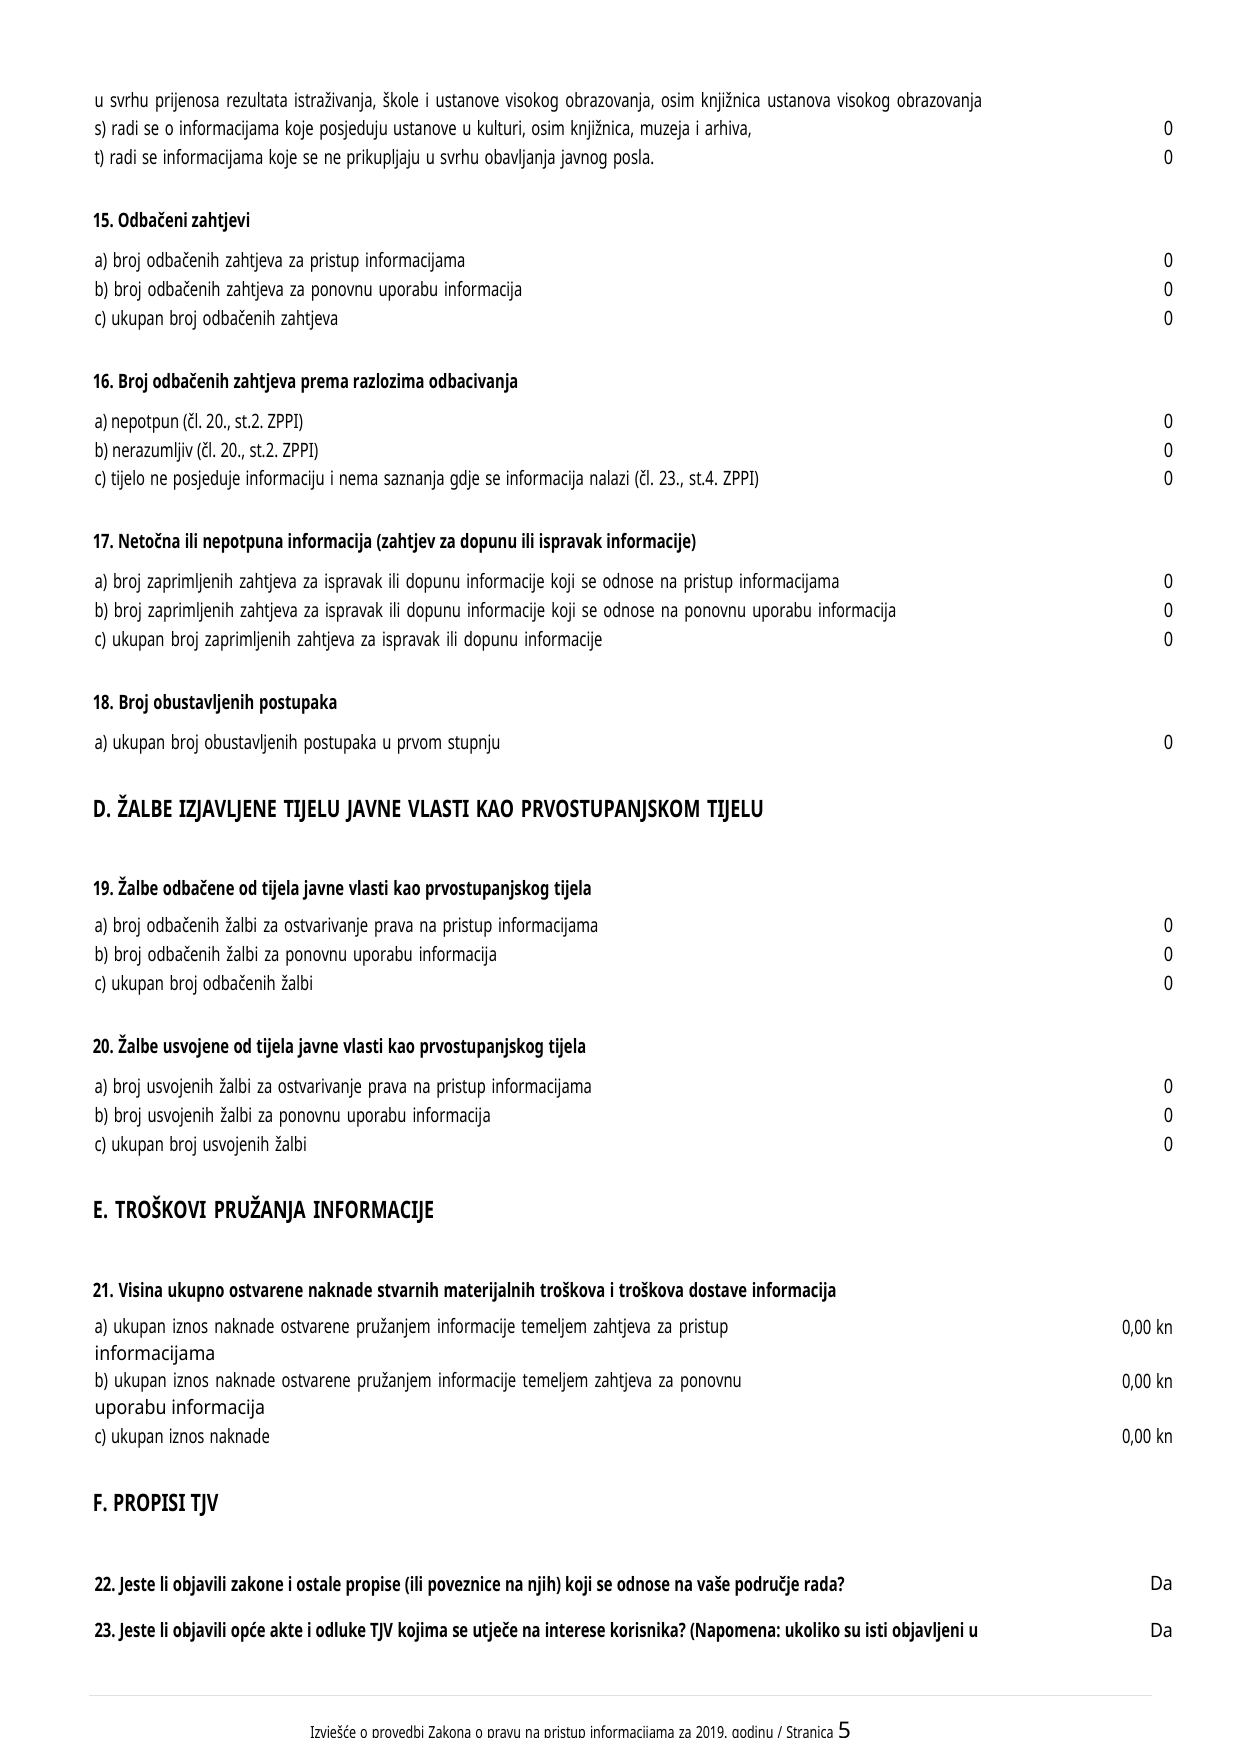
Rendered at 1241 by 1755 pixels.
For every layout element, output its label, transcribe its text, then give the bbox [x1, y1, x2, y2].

table_cell 18. Broj obustavljenih postupaka [88, 669, 1035, 720]
table_cell c) ukupan broj zaprimljenih zahtjeva za ispravak ili dopunu informacije [88, 624, 1035, 668]
table_cell [1035, 669, 1178, 720]
table_cell 0 [1035, 559, 1178, 595]
table_cell a) broj odbačenih žalbi za ostvarivanje prava na pristup informacijama [88, 903, 1035, 939]
table_cell t) radi se informacijama koje se ne prikupljaju u svrhu obavljanja javnog posla. [88, 142, 1035, 187]
table_cell 0 [1035, 1128, 1178, 1173]
table_cell c) ukupan iznos naknade [88, 1421, 1035, 1466]
table_header u svrhu prijenosa rezultata istraživanja, škole i ustanove visokog obrazovanja, osim knjižnica ustanova visokog obrazovanja [88, 85, 1035, 113]
table_cell 0 [1035, 142, 1178, 187]
table_cell a) broj zaprimljenih zahtjeva za ispravak ili dopunu informacije koji se odnose na pristup informacijama [88, 559, 1035, 595]
table_cell b) nerazumljiv (čl. 20., st.2. ZPPI) [88, 434, 1035, 463]
table_cell 22. Jeste li objavili zakone i ostale propise (ili poveznice na njih) koji se odnose na vaše područje rada? [88, 1540, 1035, 1605]
table_header [1035, 85, 1178, 113]
table_cell 15. Odbačeni zahtjevi [88, 187, 1035, 238]
table_cell b) broj usvojenih žalbi za ponovnu uporabu informacija [88, 1099, 1035, 1128]
table_cell 0 [1035, 1099, 1178, 1128]
table_cell a) ukupan broj obustavljenih postupaka u prvom stupnju [88, 720, 1035, 772]
table_cell a) nepotpun (čl. 20., st.2. ZPPI) [88, 399, 1035, 434]
table_cell 0 [1035, 113, 1178, 142]
table_cell b) broj odbačenih zahtjeva za ponovnu uporabu informacija [88, 274, 1035, 302]
table_cell 20. Žalbe usvojene od tijela javne vlasti kao prvostupanjskog tijela [88, 1013, 1035, 1064]
table_cell b) ukupan iznos naknade ostvarene pružanjem informacije temeljem zahtjeva za ponovnu uporabu informacija [88, 1366, 1035, 1421]
table_cell 0 [1035, 302, 1178, 347]
table_cell Da [1035, 1540, 1178, 1605]
table_cell 0,00 kn [1035, 1366, 1178, 1421]
table_cell b) broj odbačenih žalbi za ponovnu uporabu informacija [88, 939, 1035, 967]
table_cell 0 [1035, 434, 1178, 463]
table_cell 21. Visina ukupno ostvarene naknade stvarnih materijalnih troškova i troškova dostave informacija [88, 1247, 1035, 1305]
table_cell 16. Broj odbačenih zahtjeva prema razlozima odbacivanja [88, 347, 1035, 399]
table_cell F. PROPISI TJV [88, 1466, 1035, 1540]
table_cell Da [1035, 1605, 1178, 1644]
table_cell [1035, 1173, 1178, 1247]
table_cell s) radi se o informacijama koje posjeduju ustanove u kulturi, osim knjižnica, muzeja i arhiva, [88, 113, 1035, 142]
table_cell [1035, 845, 1178, 903]
table_cell 0 [1035, 463, 1178, 508]
table_cell 0,00 kn [1035, 1421, 1178, 1466]
table_cell 0 [1035, 939, 1178, 967]
table_cell 0 [1035, 720, 1178, 772]
table_cell 0 [1035, 1064, 1178, 1099]
table_cell E. TROŠKOVI PRUŽANJA INFORMACIJE [88, 1173, 1035, 1247]
table_cell [1035, 1466, 1178, 1540]
table_cell 17. Netočna ili nepotpuna informacija (zahtjev za dopunu ili ispravak informacije) [88, 508, 1035, 559]
table_cell 23. Jeste li objavili opće akte i odluke TJV kojima se utječe na interese korisnika? (Napomena: ukoliko su isti objavljeni u [88, 1605, 1035, 1644]
table_cell 0,00 kn [1035, 1305, 1178, 1366]
table_cell 0 [1035, 238, 1178, 273]
table_cell 0 [1035, 968, 1178, 1012]
table_cell 0 [1035, 274, 1178, 302]
table_cell 0 [1035, 399, 1178, 434]
table_cell c) tijelo ne posjeduje informaciju i nema saznanja gdje se informacija nalazi (čl. 23., st.4. ZPPI) [88, 463, 1035, 508]
table_cell a) broj usvojenih žalbi za ostvarivanje prava na pristup informacijama [88, 1064, 1035, 1099]
table_cell [1035, 1247, 1178, 1305]
table_cell [1035, 1013, 1178, 1064]
table_cell [1035, 508, 1178, 559]
table_cell [1035, 187, 1178, 238]
table_cell a) broj odbačenih zahtjeva za pristup informacijama [88, 238, 1035, 273]
table_cell D. ŽALBE IZJAVLJENE TIJELU JAVNE VLASTI KAO PRVOSTUPANJSKOM TIJELU [88, 772, 1035, 845]
table_cell a) ukupan iznos naknade ostvarene pružanjem informacije temeljem zahtjeva za pristup informacijama [88, 1305, 1035, 1366]
table_cell 0 [1035, 595, 1178, 623]
table_cell c) ukupan broj odbačenih zahtjeva [88, 302, 1035, 347]
table_cell 0 [1035, 903, 1178, 939]
table_cell c) ukupan broj usvojenih žalbi [88, 1128, 1035, 1173]
table_cell b) broj zaprimljenih zahtjeva za ispravak ili dopunu informacije koji se odnose na ponovnu uporabu informacija [88, 595, 1035, 623]
table_cell 19. Žalbe odbačene od tijela javne vlasti kao prvostupanjskog tijela [88, 845, 1035, 903]
table_cell 0 [1035, 624, 1178, 668]
table_cell [1035, 347, 1178, 399]
table_cell c) ukupan broj odbačenih žalbi [88, 968, 1035, 1012]
table_cell [1035, 772, 1178, 845]
